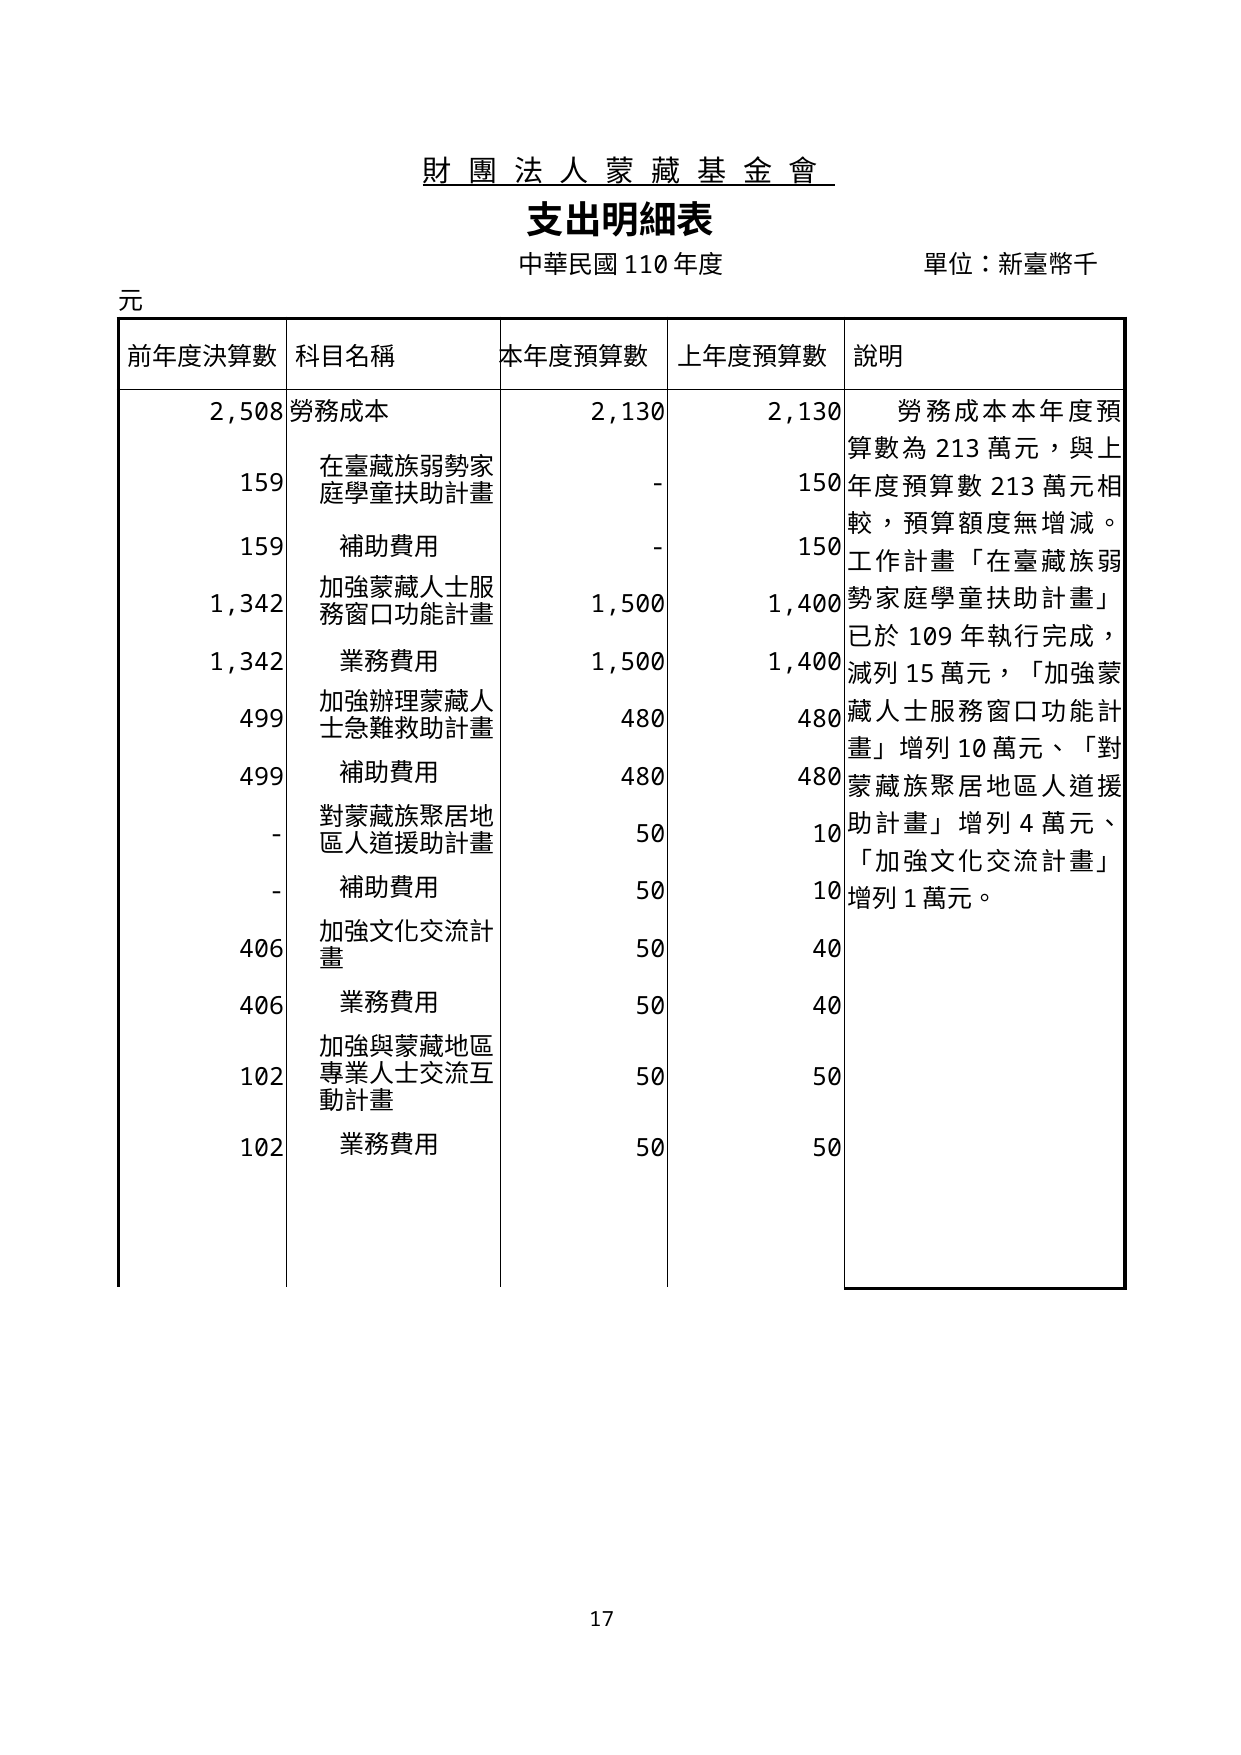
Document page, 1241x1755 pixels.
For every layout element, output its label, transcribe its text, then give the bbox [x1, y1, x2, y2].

table_cell 50 [501, 1030, 667, 1115]
table_cell - [501, 514, 667, 571]
table_cell 加強蒙藏人士服 務窗口功能計畫 [287, 571, 500, 629]
table_cell 業務費用 [287, 629, 500, 686]
table_cell 業務費用 [287, 973, 500, 1030]
table_cell 40 [668, 973, 844, 1030]
table_cell 補助費用 [287, 514, 500, 571]
table_cell 102 [120, 1115, 286, 1172]
table_cell - [120, 801, 286, 858]
table_cell 1,500 [501, 571, 667, 629]
table_cell 102 [120, 1030, 286, 1115]
table_cell 480 [668, 744, 844, 801]
table_cell [120, 1230, 286, 1287]
text 支出明細表 [118, 190, 1122, 244]
table_cell 480 [668, 686, 844, 743]
table_cell 50 [501, 916, 667, 973]
table_cell 勞務成本本年度預算數為213萬元，與上年度預算數213萬元相較，預算額度無增減。工作計畫「在臺藏族弱勢家庭學童扶助計畫」已於109年執行完成，減列15萬元，「加強蒙藏人士服務窗口功能計畫」增列10萬元、「對蒙藏族聚居地區人道援助計畫」增列4萬元、「加強文化交流計畫」增列1萬元。 [845, 390, 1123, 1287]
table_cell 加強辦理蒙藏人 士急難救助計畫 [287, 686, 500, 743]
table_cell [501, 1230, 667, 1287]
table_cell 1,400 [668, 629, 844, 686]
table_cell 40 [668, 916, 844, 973]
table_header 前年度決算數 [120, 320, 286, 388]
table_header 科目名稱 [287, 320, 500, 388]
table_cell 480 [501, 686, 667, 743]
table_header 說明 [845, 320, 1123, 388]
table_cell 在臺藏族弱勢家 庭學童扶助計畫 [287, 444, 500, 514]
table_cell 1,342 [120, 571, 286, 629]
table_cell [287, 1230, 500, 1287]
table_cell 480 [501, 744, 667, 801]
table_cell [668, 1172, 844, 1229]
table_cell 50 [501, 801, 667, 858]
text 財團法人蒙藏基金會 [118, 148, 1122, 190]
table_header 上年度預算數 [668, 320, 844, 388]
table_cell [287, 1172, 500, 1229]
table_cell 1,400 [668, 571, 844, 629]
table_cell - [120, 858, 286, 916]
table_cell 150 [668, 444, 844, 514]
table_cell 150 [668, 514, 844, 571]
table_cell 406 [120, 916, 286, 973]
table_cell 2,130 [668, 390, 844, 444]
table_cell 50 [501, 973, 667, 1030]
table_cell 業務費用 [287, 1115, 500, 1172]
table_cell [668, 1230, 844, 1287]
table_cell 50 [501, 1115, 667, 1172]
text 中華民國110年度 單位：新臺幣千元 [118, 244, 1122, 317]
table_cell 1,342 [120, 629, 286, 686]
table_cell 對蒙藏族聚居地 區人道援助計畫 [287, 801, 500, 858]
table_cell 406 [120, 973, 286, 1030]
table_cell [120, 1172, 286, 1229]
table_cell 50 [668, 1115, 844, 1172]
table_cell 加強文化交流計 畫 [287, 916, 500, 973]
table_cell 499 [120, 744, 286, 801]
table_cell 499 [120, 686, 286, 743]
table_cell 10 [668, 858, 844, 916]
table_cell - [501, 444, 667, 514]
table_cell 補助費用 [287, 858, 500, 916]
table_cell 2,508 [120, 390, 286, 444]
table_cell 10 [668, 801, 844, 858]
table_header 本年度預算數 [501, 320, 667, 388]
table_cell 50 [668, 1030, 844, 1115]
table_cell 勞務成本 [287, 390, 500, 444]
table_cell 159 [120, 514, 286, 571]
table_cell 加強與蒙藏地區 專業人士交流互 動計畫 [287, 1030, 500, 1115]
table_cell 50 [501, 858, 667, 916]
table_cell 159 [120, 444, 286, 514]
table_cell 1,500 [501, 629, 667, 686]
table_cell 補助費用 [287, 744, 500, 801]
table_cell 2,130 [501, 390, 667, 444]
table_cell [501, 1172, 667, 1229]
